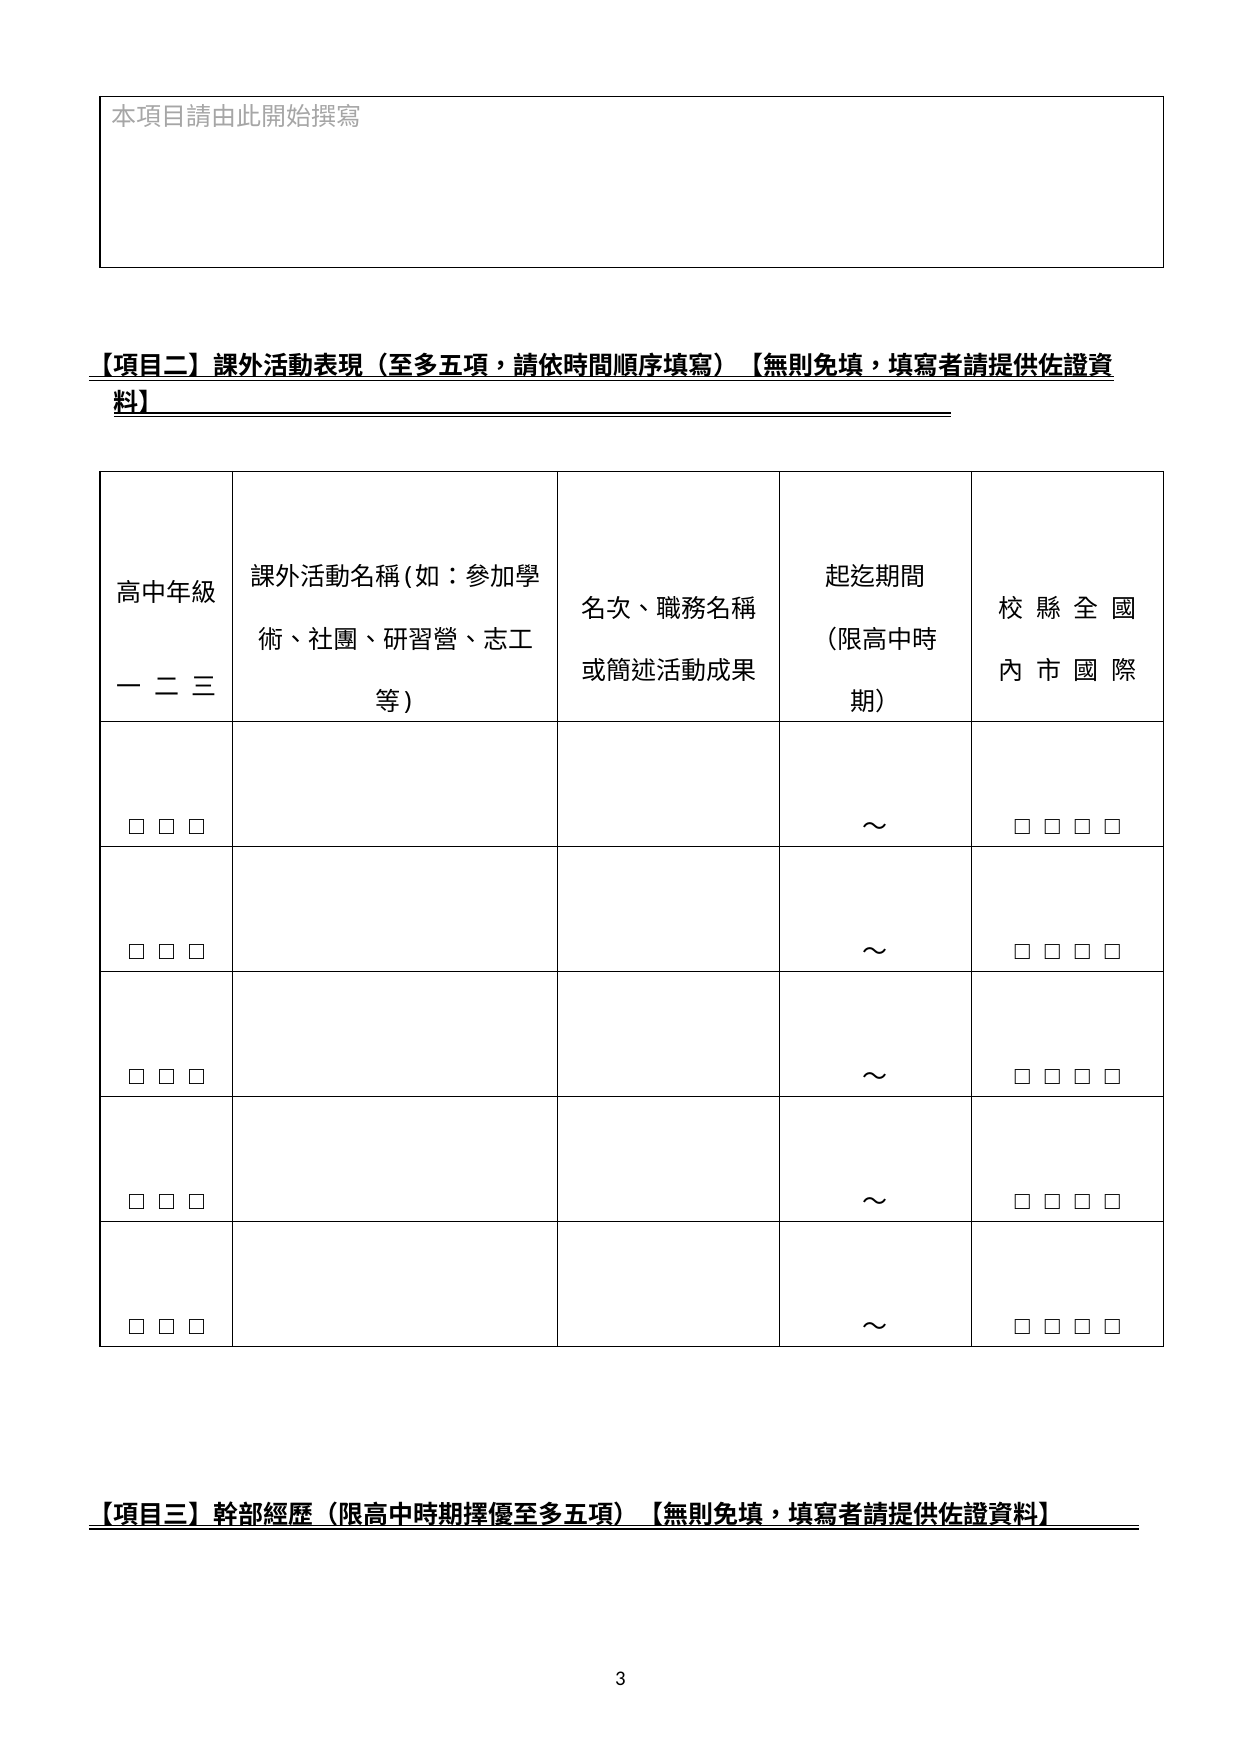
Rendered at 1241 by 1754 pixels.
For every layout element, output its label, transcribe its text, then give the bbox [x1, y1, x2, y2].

text 【項目三】幹部經歷（限高中時期擇優至多五項）【無則免填，填寫者請提供佐證資料】 [89, 1471, 1152, 1533]
table_cell [233, 1097, 557, 1221]
table_cell [233, 1222, 557, 1346]
table_cell □ □ □ □ [972, 1097, 1163, 1221]
text 【項目二】課外活動表現（至多五項，請依時間順序填寫）【無則免填，填寫者請提供佐證資料】 [89, 346, 1152, 418]
table_cell [558, 1097, 779, 1221]
table_header 名次、職務名稱或簡述活動成果 [558, 472, 779, 721]
table_cell [233, 847, 557, 971]
table_cell [233, 722, 557, 846]
table_header 高中年級 一 二 三 [101, 472, 232, 721]
table_cell ～ [780, 1222, 971, 1346]
table_cell ～ [780, 722, 971, 846]
table_cell ～ [780, 847, 971, 971]
table_cell [233, 972, 557, 1096]
table_header 本項目請由此開始撰寫 [101, 97, 1163, 267]
table_cell □ □ □ □ [972, 722, 1163, 846]
table_cell □ □ □ [101, 722, 232, 846]
table_cell □ □ □ [101, 972, 232, 1096]
table_cell □ □ □ □ [972, 1222, 1163, 1346]
table_header 起迄期間 （限高中時期） [780, 472, 971, 721]
table_header 課外活動名稱(如：參加學術、社團、研習營、志工等) [233, 472, 557, 721]
table_cell ～ [780, 972, 971, 1096]
table_cell ～ [780, 1097, 971, 1221]
table_cell □ □ □ □ [972, 972, 1163, 1096]
table_cell [558, 972, 779, 1096]
table_cell □ □ □ [101, 847, 232, 971]
table_cell □ □ □ □ [972, 847, 1163, 971]
table_cell [558, 1222, 779, 1346]
table_cell [558, 847, 779, 971]
table_cell □ □ □ [101, 1097, 232, 1221]
table_header 校 縣 全 國 內 市 國 際 [972, 472, 1163, 721]
table_cell [558, 722, 779, 846]
table_cell □ □ □ [101, 1222, 232, 1346]
